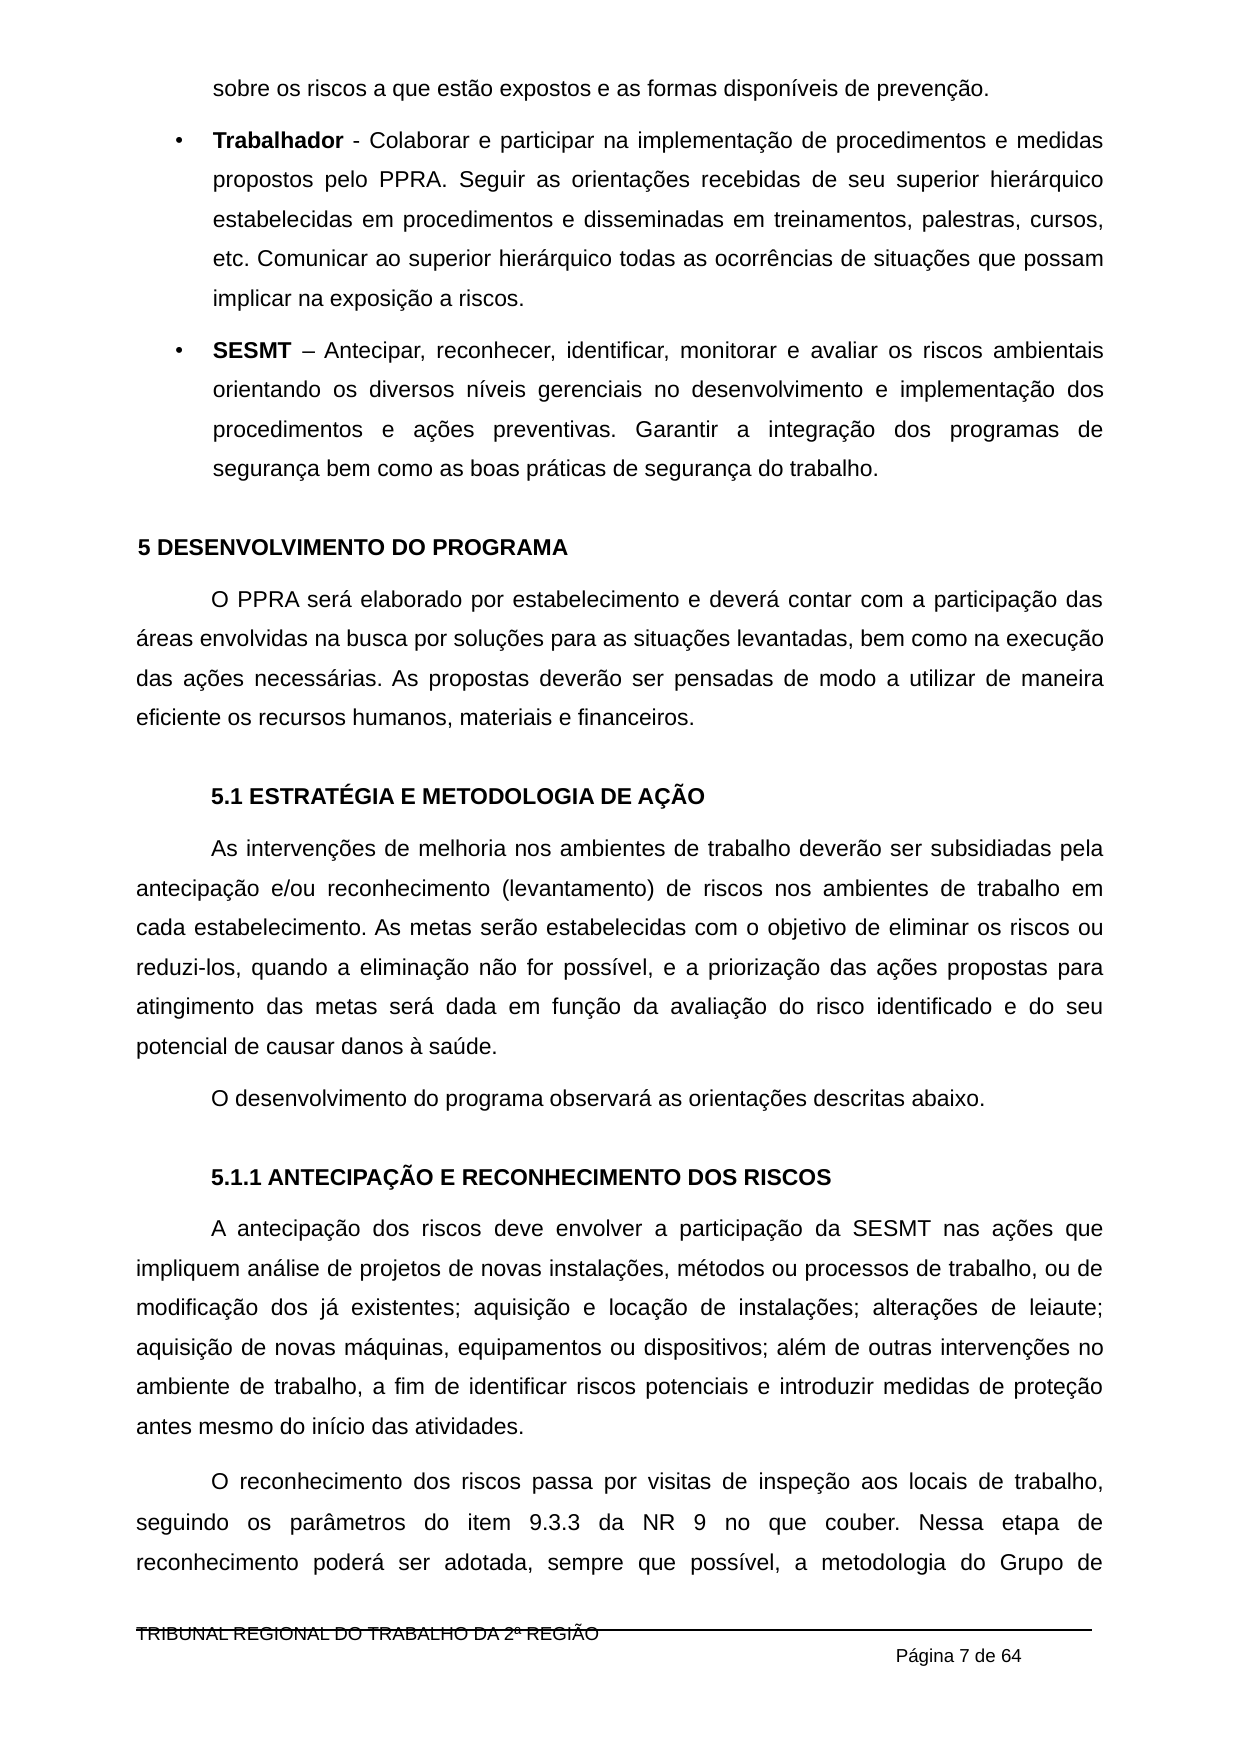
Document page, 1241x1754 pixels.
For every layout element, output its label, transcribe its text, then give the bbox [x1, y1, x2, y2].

text 5.1.1 ANTECIPAÇÃO E RECONHECIMENTO DOS RISCOS [136, 1163, 1104, 1190]
list sobre os riscos a que estão expostos e as formas disponíveis de prevenção. [175, 75, 1104, 101]
text O reconhecimento dos riscos passa por visitas de inspeção aos locais de trabalho, seguindo os parâmetros do item 9.3.3 da NR 9 no que couber. Nessa etapa de reconhecimento poderá ser adotada, sempre que possível, a metodologia do Grupo de [136, 1464, 1104, 1575]
list Trabalhador - Colaborar e participar na implementação de procedimentos e medidas propostos pelo PPRA. Seguir as orientações recebidas de seu superior hierárquico estabelecidas em procedimentos e disseminadas em treinamentos, palestras, cursos, etc. Comunicar ao superior hierárquico todas as ocorrências de situações que possam implicar na exposição a riscos. [175, 127, 1104, 311]
text 5.1 ESTRATÉGIA E METODOLOGIA DE AÇÃO [138, 783, 1104, 810]
text 5 DESENVOLVIMENTO DO PROGRAMA [138, 534, 1104, 560]
text A antecipação dos riscos deve envolver a participação da SESMT nas ações que impliquem análise de projetos de novas instalações, métodos ou processos de trabalho, ou de modificação dos já existentes; aquisição e locação de instalações; alterações de leiaute; aquisição de novas máquinas, equipamentos ou dispositivos; além de outras intervenções no ambiente de trabalho, a fim de identificar riscos potenciais e introduzir medidas de proteção antes mesmo do início das atividades. [136, 1215, 1104, 1439]
text O desenvolvimento do programa observará as orientações descritas abaixo. [136, 1084, 1104, 1111]
text O PPRA será elaborado por estabelecimento e deverá contar com a participação das áreas envolvidas na busca por soluções para as situações levantadas, bem como na execução das ações necessárias. As propostas deverão ser pensadas de modo a utilizar de maneira eficiente os recursos humanos, materiais e financeiros. [136, 586, 1104, 731]
list SESMT – Antecipar, reconhecer, identificar, monitorar e avaliar os riscos ambientais orientando os diversos níveis gerenciais no desenvolvimento e implementação dos procedimentos e ações preventivas. Garantir a integração dos programas de segurança bem como as boas práticas de segurança do trabalho. [175, 337, 1104, 481]
text As intervenções de melhoria nos ambientes de trabalho deverão ser subsidiadas pela antecipação e/ou reconhecimento (levantamento) de riscos nos ambientes de trabalho em cada estabelecimento. As metas serão estabelecidas com o objetivo de eliminar os riscos ou reduzi-los, quando a eliminação não for possível, e a priorização das ações propostas para atingimento das metas será dada em função da avaliação do risco identificado e do seu potencial de causar danos à saúde. [136, 835, 1104, 1059]
